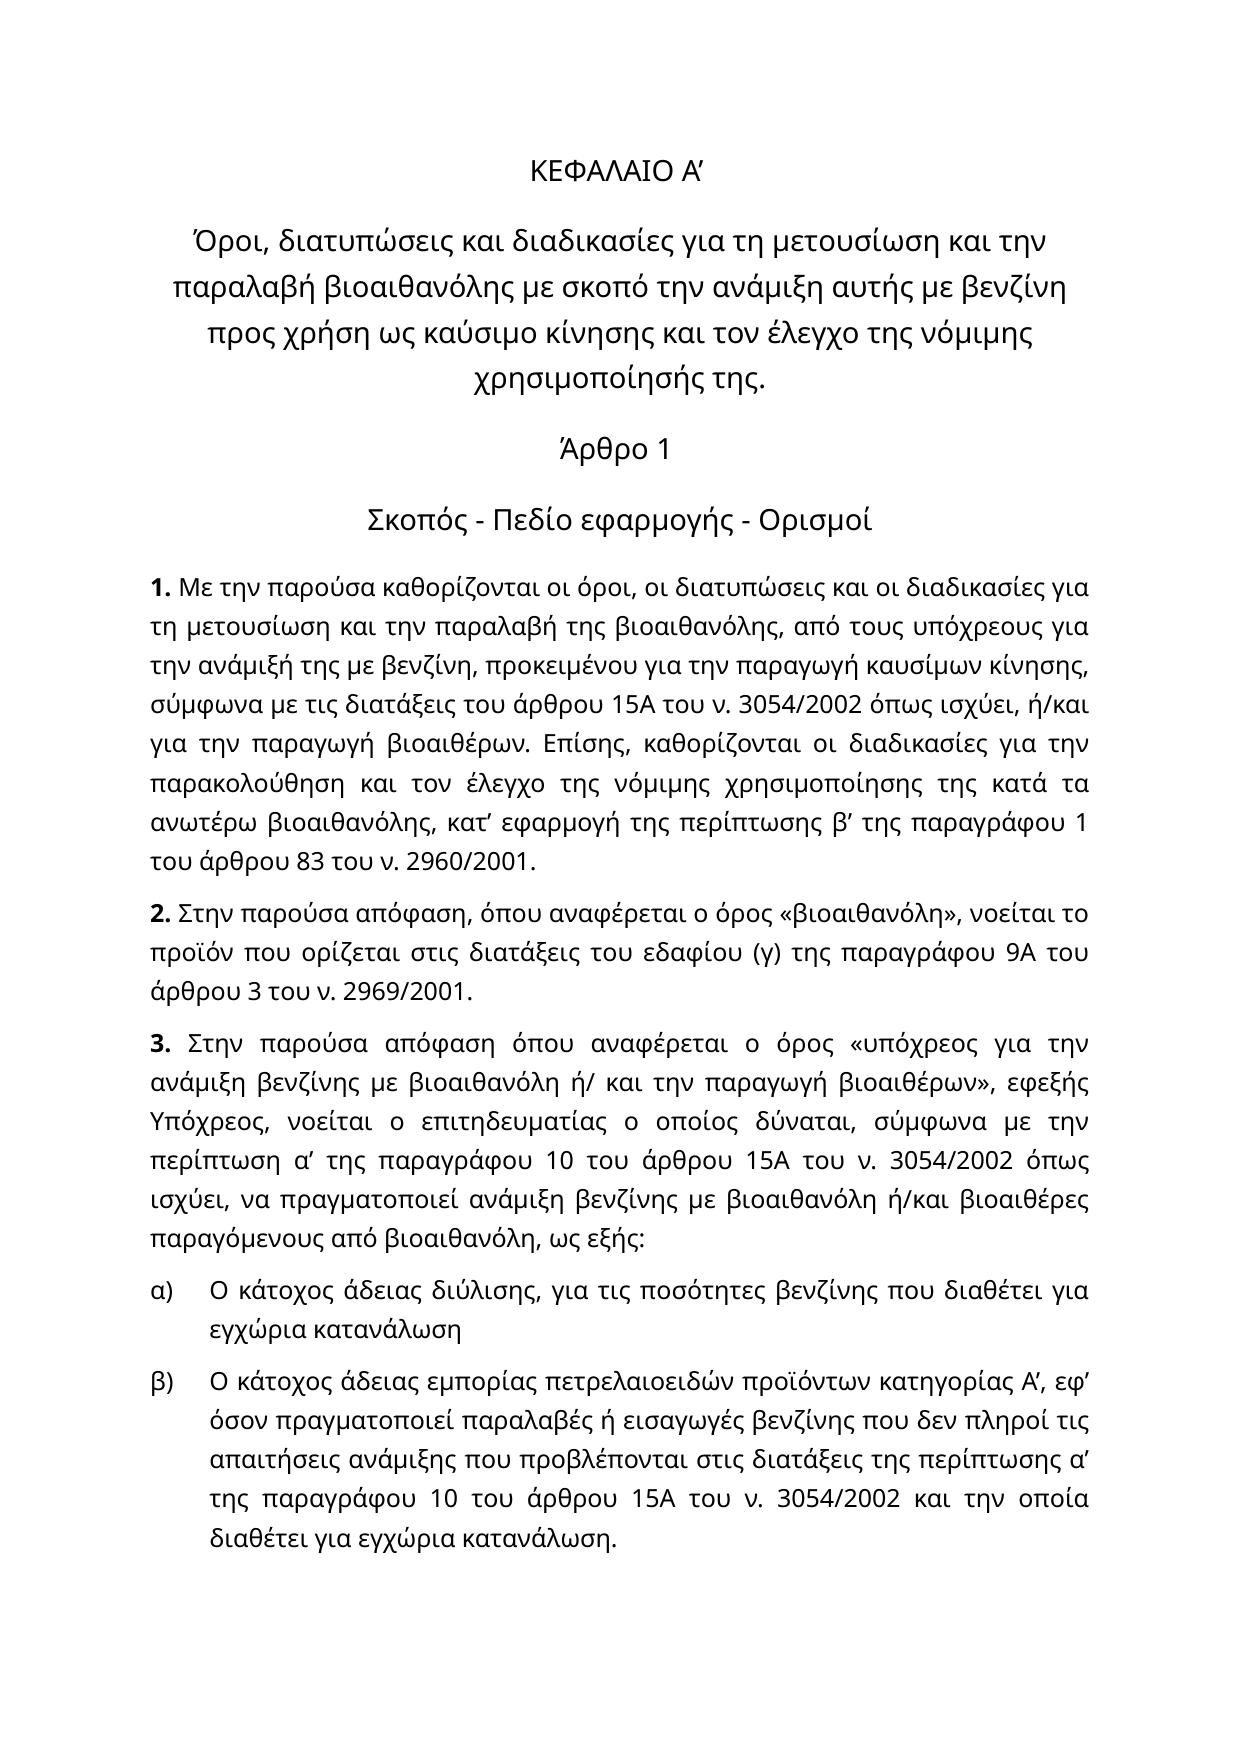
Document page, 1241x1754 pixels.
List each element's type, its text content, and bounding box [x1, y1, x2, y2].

subtitle Όροι, διατυπώσεις και διαδικασίες για τη μετουσίωση και την παραλαβή βιοαιθανόλης με σκοπό την ανάμιξη αυτής με βενζίνη προς χρήση ως καύσιμο κίνησης και τον έλεγχο της νόμιμης χρησιμοποίησής της. [150, 221, 1090, 397]
subtitle Σκοπός - Πεδίο εφαρμογής - Ορισμοί [150, 499, 1090, 538]
list α) Ο κάτοχος άδειας διύλισης, για τις ποσότητες βενζίνης που διαθέτει για εγχώρια κατανάλωση [150, 1273, 1090, 1346]
subtitle ΚΕΦΑΛΑΙΟ Α’ [150, 150, 1090, 190]
text 1. Με την παρούσα καθορίζονται οι όροι, οι διατυπώσεις και οι διαδικασίες για τη μετουσίωση και την παραλαβή της βιοαιθανόλης, από τους υπόχρεους για την ανάμιξή της με βενζίνη, προκειμένου για την παραγωγή καυσίμων κίνησης, σύμφωνα με τις διατάξεις του άρθρου 15Α του ν. 3054/2002 όπως ισχύει, ή/και για την παραγωγή βιοαιθέρων. Επίσης, καθορίζονται οι διαδικασίες για την παρακολούθηση και τον έλεγχο της νόμιμης χρησιμοποίησης της κατά τα ανωτέρω βιοαιθανόλης, κατ’ εφαρμογή της περίπτωσης β’ της παραγράφου 1 του άρθρου 83 του ν. 2960/2001. [150, 569, 1090, 878]
text 3. Στην παρούσα απόφαση όπου αναφέρεται ο όρος «υπόχρεος για την ανάμιξη βενζίνης με βιοαιθανόλη ή/ και την παραγωγή βιοαιθέρων», εφεξής Υπόχρεος, νοείται ο επιτηδευματίας ο οποίος δύναται, σύμφωνα με την περίπτωση α’ της παραγράφου 10 του άρθρου 15Α του ν. 3054/2002 όπως ισχύει, να πραγματοποιεί ανάμιξη βενζίνης με βιοαιθανόλη ή/και βιοαιθέρες παραγόμενους από βιοαιθανόλη, ως εξής: [150, 1025, 1090, 1255]
text 2. Στην παρούσα απόφαση, όπου αναφέρεται ο όρος «βιοαιθανόλη», νοείται το προϊόν που ορίζεται στις διατάξεις του εδαφίου (γ) της παραγράφου 9A του άρθρου 3 του ν. 2969/2001. [150, 895, 1090, 1008]
subtitle Άρθρο 1 [150, 428, 1090, 468]
list β) Ο κάτοχος άδειας εμπορίας πετρελαιοειδών προϊόντων κατηγορίας Α’, εφ’ όσον πραγματοποιεί παραλαβές ή εισαγωγές βενζίνης που δεν πληροί τις απαιτήσεις ανάμιξης που προβλέπονται στις διατάξεις της περίπτωσης α’ της παραγράφου 10 του άρθρου 15Α του ν. 3054/2002 και την οποία διαθέτει για εγχώρια κατανάλωση. [150, 1363, 1090, 1554]
